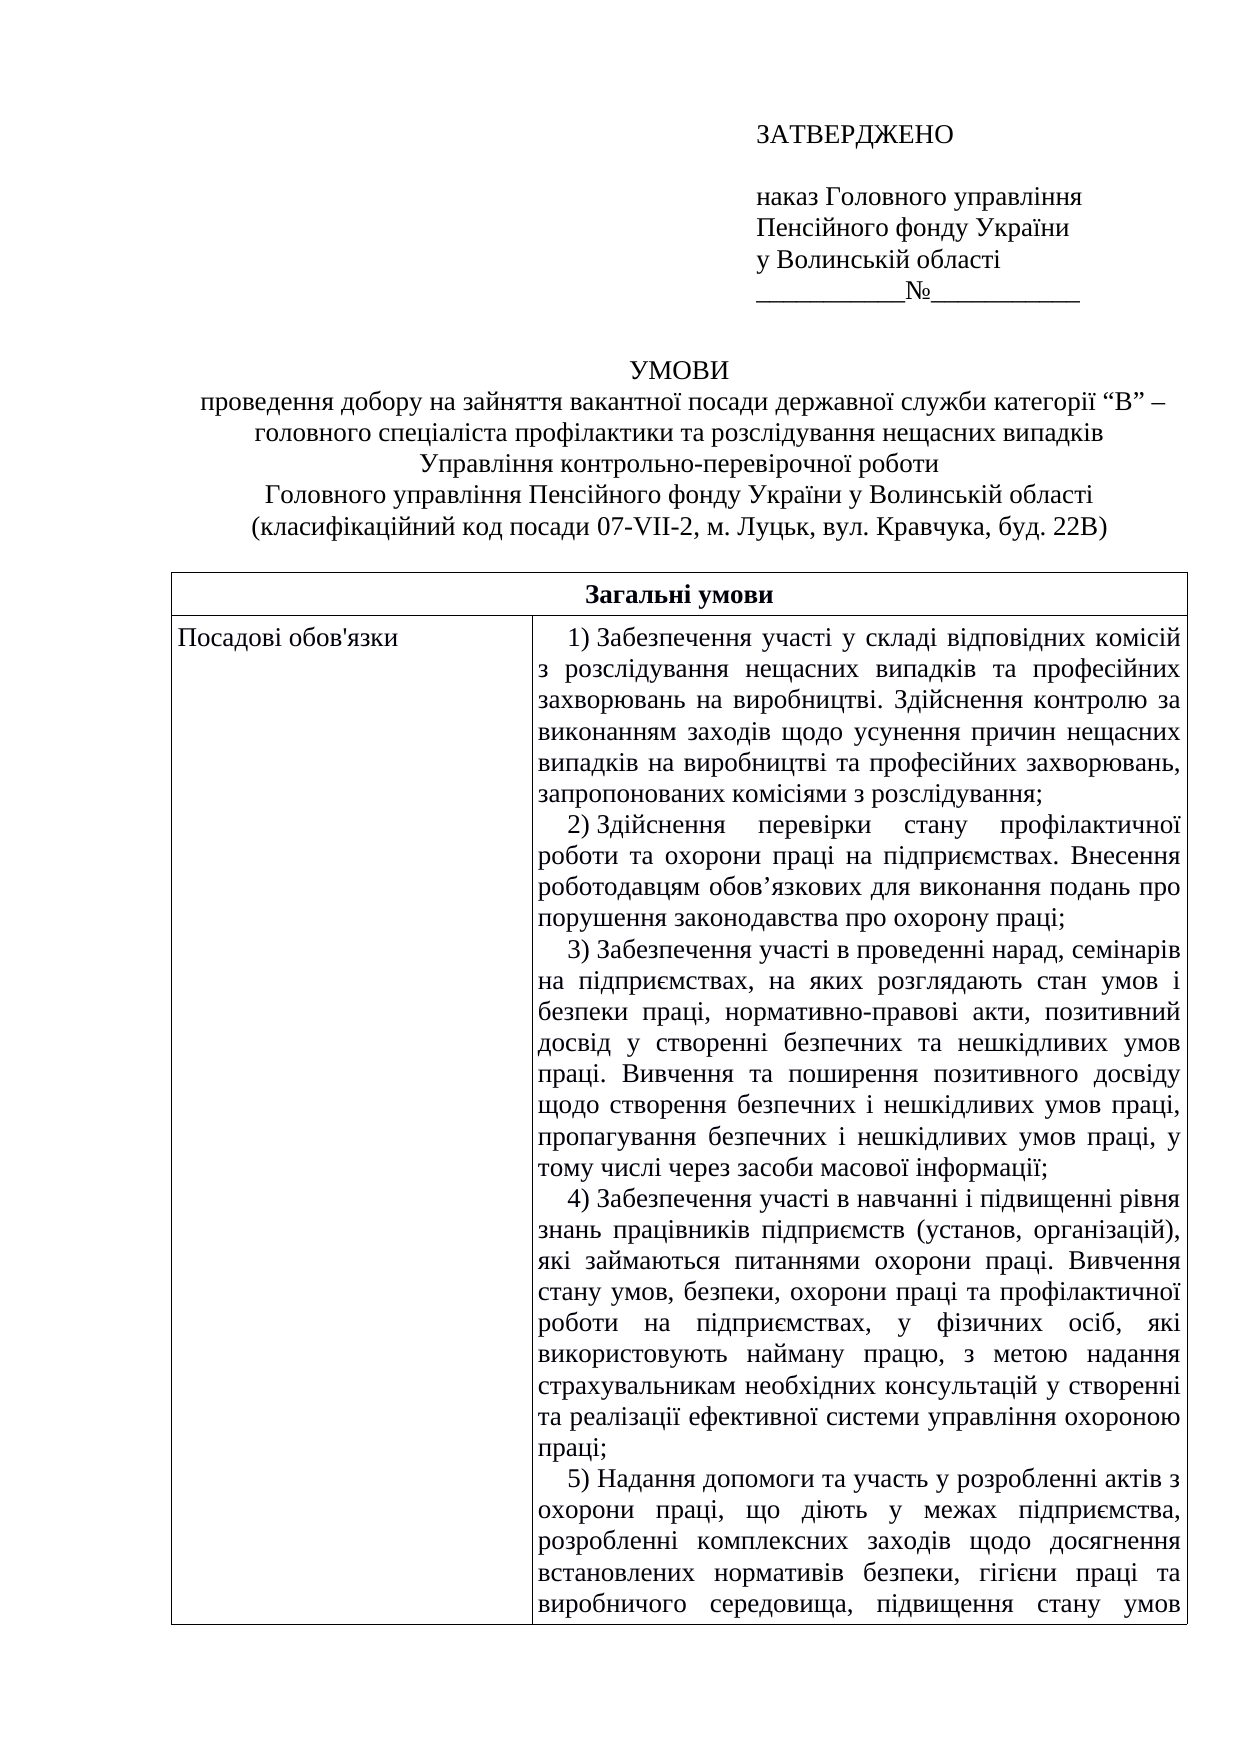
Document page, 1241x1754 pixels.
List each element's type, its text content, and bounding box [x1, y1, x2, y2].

text ЗАТВЕРДЖЕНО [756, 118, 1181, 149]
text Управління контрольно-перевірочної роботи [177, 447, 1181, 478]
text наказ Головного управління [756, 180, 1181, 212]
text Пенсійного фонду України [756, 212, 1181, 243]
text (класифікаційний код посади 07-VІІ-2, м. Луцьк, вул. Кравчука, буд. 22В) [177, 509, 1181, 541]
text УМОВИ [177, 354, 1181, 385]
text ___________№___________ [756, 274, 1181, 305]
table_cell 1) Забезпечення участі у складі відповідних комісій з розслідування нещасних випадків та професійних захворювань на виробництві. Здійснення контролю за виконанням заходів щодо усунення причин нещасних випадків на виробництві та професійних захворювань, запропонованих комісіями з розслідування; 2) Здійснення перевірки стану профілактичної роботи та охорони праці на підприємствах. Внесення роботодавцям обов’язкових для виконання подань про порушення законодавства про охорону праці; 3) Забезпечення участі в проведенні нарад, семінарів на підприємствах, на яких розглядають стан умов і безпеки праці, нормативно-правові акти, позитивний досвід у створенні безпечних та нешкідливих умов праці. Вивчення та поширення позитивного досвіду щодо створення безпечних і нешкідливих умов праці, пропагування безпечних і нешкідливих умов праці, у тому числі через засоби масової інформації; 4) Забезпечення участі в навчанні і підвищенні рівня знань працівників підприємств (установ, організацій), які займаються питаннями охорони праці. Вивчення стану умов, безпеки, охорони праці та профілактичної роботи на підприємствах, у фізичних осіб, які використовують найману працю, з метою надання страхувальникам необхідних консультацій у створенні та реалізації ефективної системи управління охороною праці; 5) Надання допомоги та участь у розробленні актів з охорони праці, що діють у межах підприємства, розробленні комплексних заходів щодо досягнення встановлених нормативів безпеки, гігієни праці та виробничого середовища, підвищення стану умов [533, 616, 1187, 1624]
text у Волинській області [756, 243, 1181, 274]
text Головного управління Пенсійного фонду України у Волинській області [177, 478, 1181, 509]
table_header Загальні умови [172, 573, 1187, 615]
text проведення добору на зайняття вакантної посади державної служби категорії “В” ‒ головного спеціаліста профілактики та розслідування нещасних випадків [177, 385, 1181, 447]
table_cell Посадові обов'язки [172, 616, 532, 1624]
